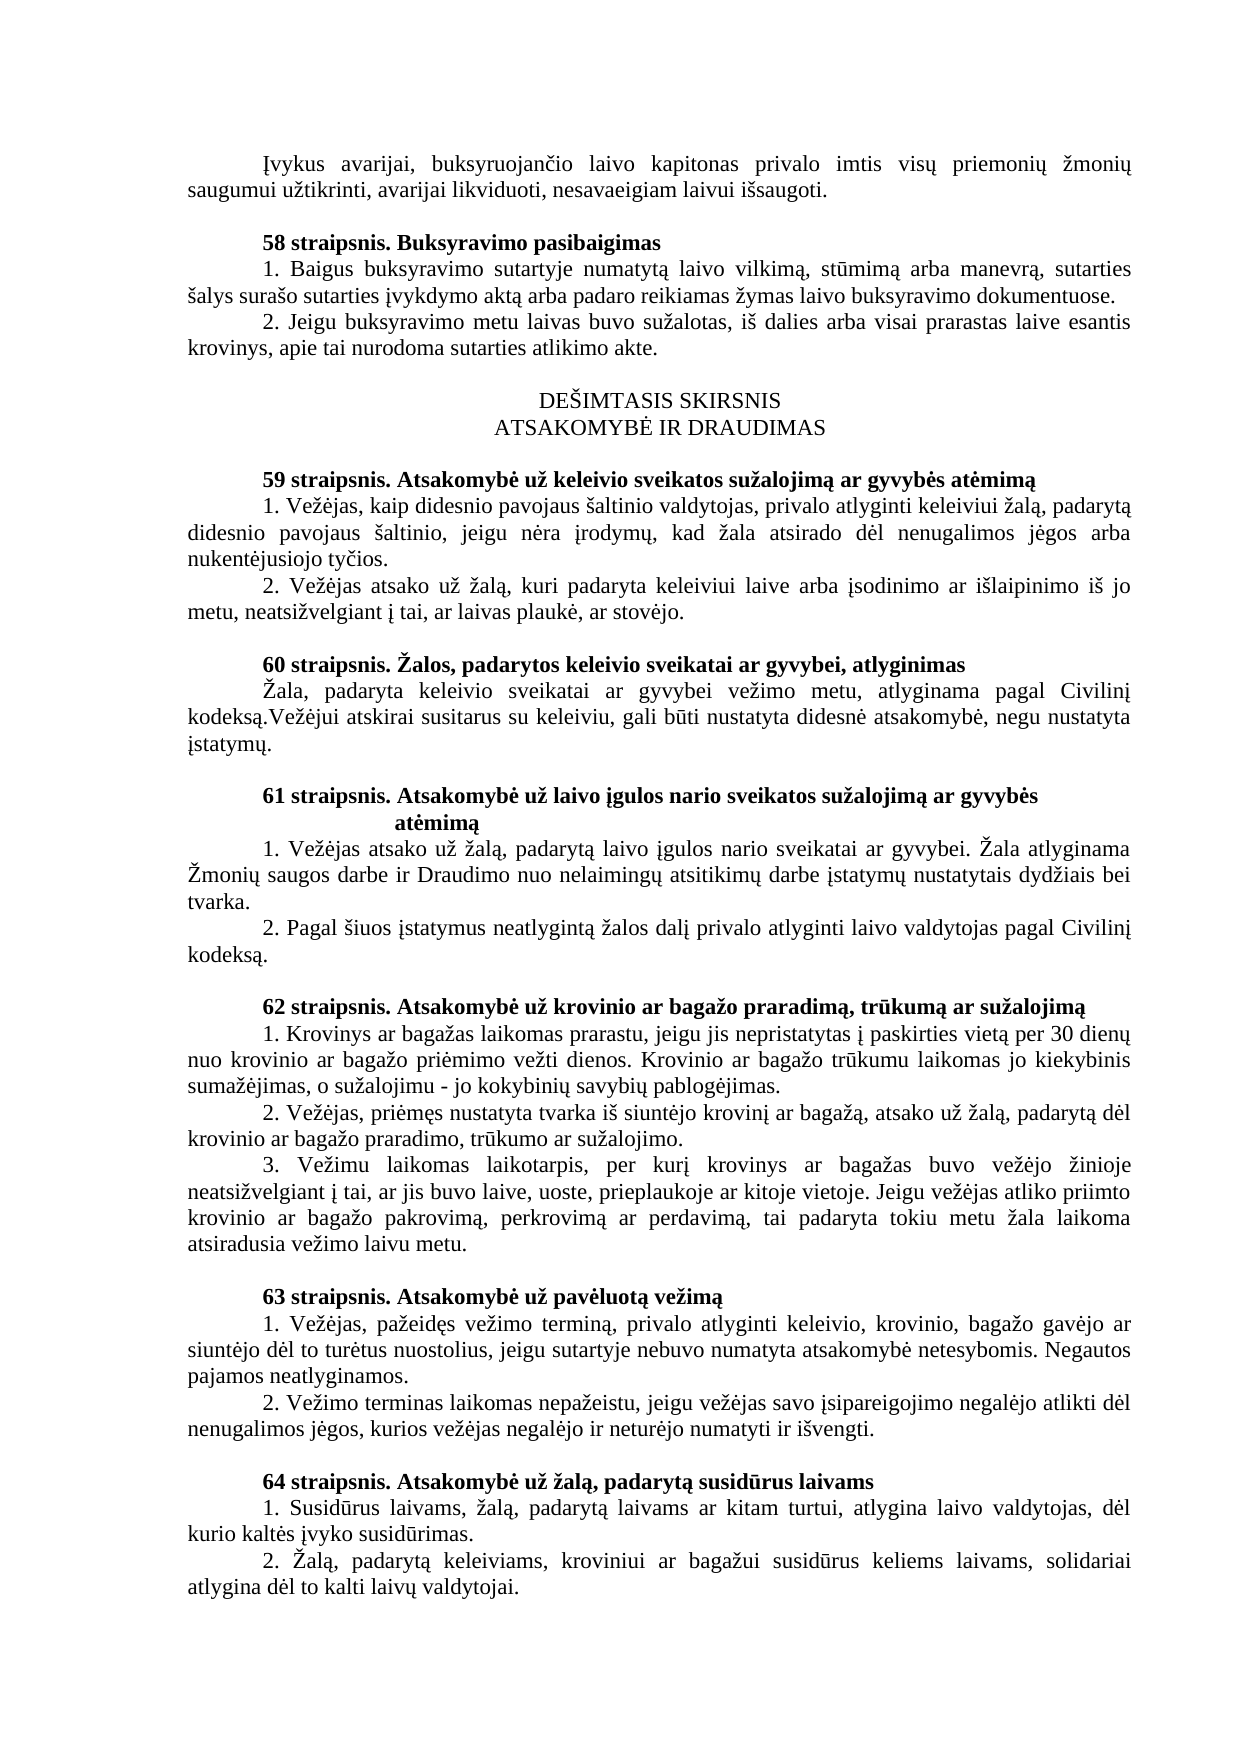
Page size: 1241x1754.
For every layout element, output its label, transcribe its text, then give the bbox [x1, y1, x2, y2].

text atėmimą [187, 809, 1132, 835]
text 1. Vežėjas, kaip didesnio pavojaus šaltinio valdytojas, privalo atlyginti keleiviui žalą, padarytą didesnio pavojaus šaltinio, jeigu nėra įrodymų, kad žala atsirado dėl nenugalimos jėgos arba nukentėjusiojo tyčios. [187, 493, 1132, 572]
text DEŠIMTASIS SKIRSNIS [187, 387, 1132, 413]
text 1. Vežėjas atsako už žalą, padarytą laivo įgulos nario sveikatai ar gyvybei. Žala atlyginama Žmonių saugos darbe ir Draudimo nuo nelaimingų atsitikimų darbe įstatymų nustatytais dydžiais bei tvarka. [187, 835, 1132, 914]
text 64 straipsnis. Atsakomybė už žalą, padarytą susidūrus laivams [187, 1468, 1132, 1494]
text 2. Jeigu buksyravimo metu laivas buvo sužalotas, iš dalies arba visai prarastas laive esantis krovinys, apie tai nurodoma sutarties atlikimo akte. [187, 308, 1132, 361]
text 61 straipsnis. Atsakomybė už laivo įgulos nario sveikatos sužalojimą ar gyvybės [187, 782, 1132, 809]
text 62 straipsnis. Atsakomybė už krovinio ar bagažo praradimą, trūkumą ar sužalojimą [187, 993, 1132, 1020]
text 2. Vežimo terminas laikomas nepažeistu, jeigu vežėjas savo įsipareigojimo negalėjo atlikti dėl nenugalimos jėgos, kurios vežėjas negalėjo ir neturėjo numatyti ir išvengti. [187, 1389, 1132, 1441]
text 1. Susidūrus laivams, žalą, padarytą laivams ar kitam turtui, atlygina laivo valdytojas, dėl kurio kaltės įvyko susidūrimas. [187, 1494, 1132, 1547]
text 1. Vežėjas, pažeidęs vežimo terminą, privalo atlyginti keleivio, krovinio, bagažo gavėjo ar siuntėjo dėl to turėtus nuostolius, jeigu sutartyje nebuvo numatyta atsakomybė netesybomis. Negautos pajamos neatlyginamos. [187, 1309, 1132, 1389]
text 2. Vežėjas atsako už žalą, kuri padaryta keleiviui laive arba įsodinimo ar išlaipinimo iš jo metu, neatsižvelgiant į tai, ar laivas plaukė, ar stovėjo. [187, 572, 1132, 624]
text 2. Pagal šiuos įstatymus neatlygintą žalos dalį privalo atlyginti laivo valdytojas pagal Civilinį kodeksą. [187, 914, 1132, 967]
text 60 straipsnis. Žalos, padarytos keleivio sveikatai ar gyvybei, atlyginimas [187, 651, 1132, 677]
text 58 straipsnis. Buksyravimo pasibaigimas [187, 229, 1132, 255]
text 2. Žalą, padarytą keleiviams, kroviniui ar bagažui susidūrus keliems laivams, solidariai atlygina dėl to kalti laivų valdytojai. [187, 1547, 1132, 1599]
text 3. Vežimu laikomas laikotarpis, per kurį krovinys ar bagažas buvo vežėjo žinioje neatsižvelgiant į tai, ar jis buvo laive, uoste, prieplaukoje ar kitoje vietoje. Jeigu vežėjas atliko priimto krovinio ar bagažo pakrovimą, perkrovimą ar perdavimą, tai padaryta tokiu metu žala laikoma atsiradusia vežimo laivu metu. [187, 1151, 1132, 1257]
text ATSAKOMYBĖ IR DRAUDIMAS [187, 413, 1132, 440]
text 63 straipsnis. Atsakomybė už pavėluotą vežimą [187, 1283, 1132, 1309]
text 59 straipsnis. Atsakomybė už keleivio sveikatos sužalojimą ar gyvybės atėmimą [187, 466, 1132, 493]
text 1. Baigus buksyravimo sutartyje numatytą laivo vilkimą, stūmimą arba manevrą, sutarties šalys surašo sutarties įvykdymo aktą arba padaro reikiamas žymas laivo buksyravimo dokumentuose. [187, 255, 1132, 308]
text 2. Vežėjas, priėmęs nustatyta tvarka iš siuntėjo krovinį ar bagažą, atsako už žalą, padarytą dėl krovinio ar bagažo praradimo, trūkumo ar sužalojimo. [187, 1099, 1132, 1151]
text Žala, padaryta keleivio sveikatai ar gyvybei vežimo metu, atlyginama pagal Civilinį kodeksą.Vežėjui atskirai susitarus su keleiviu, gali būti nustatyta didesnė atsakomybė, negu nustatyta įstatymų. [187, 677, 1132, 756]
text Įvykus avarijai, buksyruojančio laivo kapitonas privalo imtis visų priemonių žmonių saugumui užtikrinti, avarijai likviduoti, nesavaeigiam laivui išsaugoti. [187, 150, 1132, 203]
text 1. Krovinys ar bagažas laikomas prarastu, jeigu jis nepristatytas į paskirties vietą per 30 dienų nuo krovinio ar bagažo priėmimo vežti dienos. Krovinio ar bagažo trūkumu laikomas jo kiekybinis sumažėjimas, o sužalojimu - jo kokybinių savybių pablogėjimas. [187, 1020, 1132, 1099]
